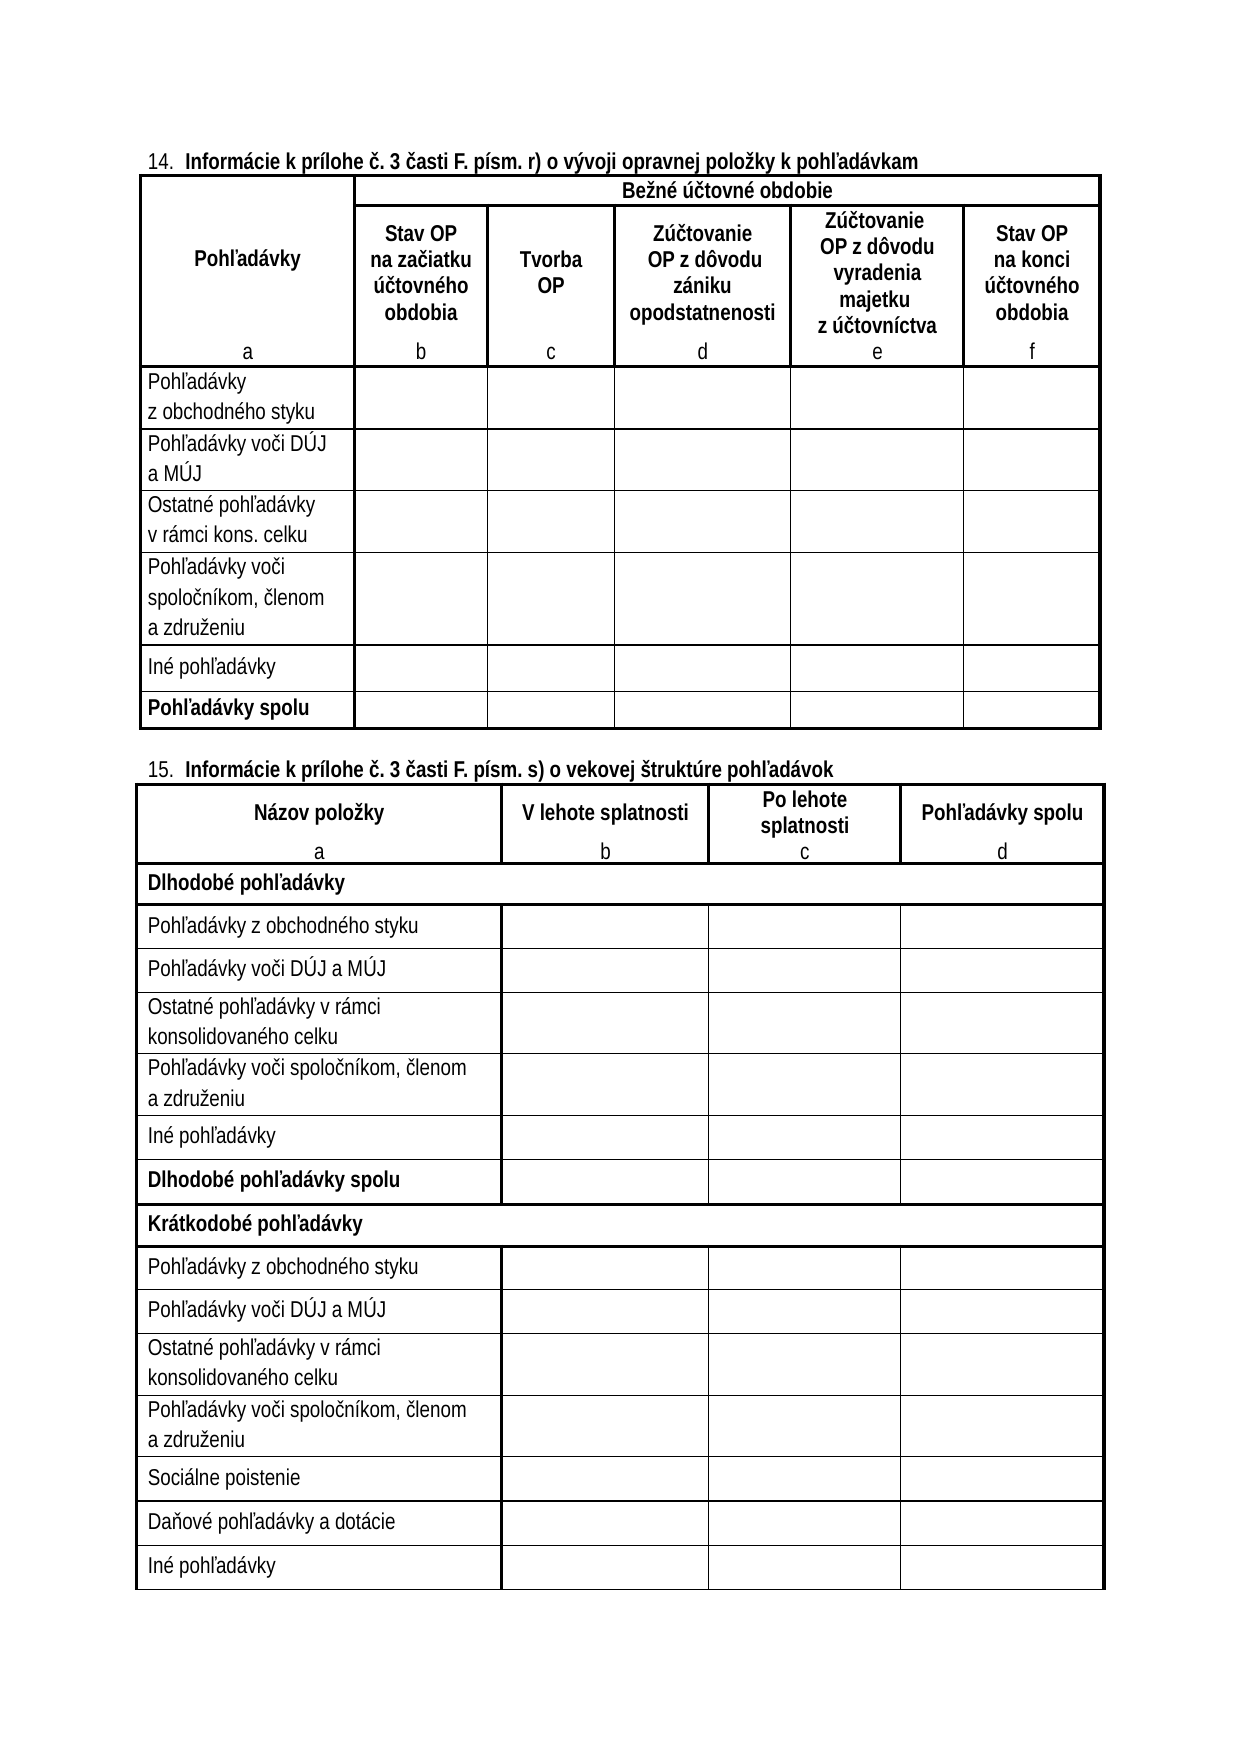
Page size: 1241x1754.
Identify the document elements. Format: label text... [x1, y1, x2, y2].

table_cell [709, 1248, 900, 1289]
table_cell Ostatné pohľadávky v rámci kons. celku [142, 491, 353, 552]
table_cell [488, 692, 614, 727]
table_cell [615, 692, 790, 727]
table_cell Iné pohľadávky [142, 646, 353, 691]
table_cell Pohľadávky voči DÚJ a MÚJ [142, 430, 353, 490]
table_cell [503, 1396, 708, 1456]
table_cell [356, 368, 487, 428]
table_cell Pohľadávky voči spoločníkom, členom a združeniu [138, 1396, 500, 1456]
table_cell c [489, 338, 613, 365]
table_cell [709, 906, 900, 947]
table_header Názov položky [138, 786, 500, 838]
table_cell Pohľadávky voči spoločníkom, členom a združeniu [138, 1054, 500, 1115]
table_cell [964, 491, 1098, 552]
table_cell [709, 1054, 900, 1115]
table_cell [901, 1502, 1102, 1544]
table_cell [488, 368, 614, 428]
table_cell [791, 491, 963, 552]
table_cell [901, 1290, 1102, 1333]
table_cell [503, 1546, 708, 1589]
table_cell [901, 906, 1102, 947]
table_cell [964, 430, 1098, 490]
table_cell Stav OP na konci účtovného obdobia [965, 207, 1098, 338]
table_cell [964, 692, 1098, 727]
table_cell b [503, 838, 707, 862]
table_cell [709, 1396, 900, 1456]
table_cell [964, 553, 1098, 644]
table_cell [709, 1457, 900, 1500]
table_header V lehote splatnosti [503, 786, 707, 838]
table_cell [791, 646, 963, 691]
table_cell [964, 368, 1098, 428]
table_cell [791, 553, 963, 644]
table_cell [503, 993, 708, 1053]
table_cell Dlhodobé pohľadávky spolu [138, 1160, 500, 1203]
table_cell [709, 949, 900, 992]
table_cell [356, 430, 487, 490]
table_cell b [356, 338, 486, 365]
table_cell [503, 1160, 708, 1203]
title Informácie k prílohe č. 3 časti F. písm. s) o vekovej štruktúre pohľadávok [148, 756, 1093, 782]
table_cell f [965, 338, 1098, 365]
table_header Bežné účtovné obdobie [356, 177, 1098, 203]
table_cell [503, 1054, 708, 1115]
table_cell [503, 1248, 708, 1289]
table_cell Zúčtovanie OP z dôvodu vyradenia majetku z účtovníctva [792, 207, 962, 338]
table_cell [503, 1457, 708, 1500]
table_cell [791, 430, 963, 490]
table_cell [503, 1116, 708, 1159]
table_cell [709, 993, 900, 1053]
table_header Po lehote splatnosti [710, 786, 899, 838]
table_cell Krátkodobé pohľadávky [138, 1206, 1102, 1244]
table_cell [901, 1248, 1102, 1289]
table_header Pohľadávky spolu [902, 786, 1102, 838]
table_cell [709, 1502, 900, 1544]
table_cell a [138, 838, 500, 862]
table_cell Iné pohľadávky [138, 1546, 500, 1589]
table_cell [709, 1290, 900, 1333]
table_cell Tvorba OP [489, 207, 613, 338]
table_cell Ostatné pohľadávky v rámci konsolidovaného celku [138, 993, 500, 1053]
table_cell [615, 553, 790, 644]
table_cell [503, 1502, 708, 1544]
table_cell [901, 1457, 1102, 1500]
table_cell Daňové pohľadávky a dotácie [138, 1502, 500, 1544]
table_cell [488, 491, 614, 552]
table_cell [488, 553, 614, 644]
table_cell [901, 949, 1102, 992]
table_cell [488, 430, 614, 490]
table_cell [901, 1160, 1102, 1203]
table_cell Pohľadávky voči DÚJ a MÚJ [138, 949, 500, 992]
table_cell Pohľadávky z obchodného styku [138, 906, 500, 947]
table_cell [901, 1396, 1102, 1456]
table_cell Pohľadávky z obchodného styku [138, 1248, 500, 1289]
table_cell e [792, 338, 962, 365]
table_cell Pohľadávky voči spoločníkom, členom a združeniu [142, 553, 353, 644]
table_cell Dlhodobé pohľadávky [138, 865, 1102, 903]
table_cell d [616, 338, 789, 365]
table_cell [615, 430, 790, 490]
table_cell [356, 491, 487, 552]
table_cell [709, 1116, 900, 1159]
table_cell Pohľadávky spolu [142, 692, 353, 727]
title Informácie k prílohe č. 3 časti F. písm. r) o vývoji opravnej položky k pohľadávkam [148, 148, 1093, 174]
table_cell [901, 993, 1102, 1053]
table_cell c [710, 838, 899, 862]
table_cell [791, 692, 963, 727]
table_cell [901, 1116, 1102, 1159]
table_cell Stav OP na začiatku účtovného obdobia [356, 207, 486, 338]
table_cell [503, 1290, 708, 1333]
table_cell [356, 692, 487, 727]
table_cell d [902, 838, 1102, 862]
table_cell [791, 368, 963, 428]
table_cell Ostatné pohľadávky v rámci konsolidovaného celku [138, 1334, 500, 1394]
table_cell [356, 553, 487, 644]
table_cell [901, 1054, 1102, 1115]
table_cell [503, 949, 708, 992]
table_cell Iné pohľadávky [138, 1116, 500, 1159]
table_header Pohľadávky [142, 177, 353, 338]
table_cell [503, 906, 708, 947]
table_cell Pohľadávky voči DÚJ a MÚJ [138, 1290, 500, 1333]
table_cell Pohľadávky z obchodného styku [142, 368, 353, 428]
table_cell [901, 1546, 1102, 1589]
table_cell Sociálne poistenie [138, 1457, 500, 1500]
table_cell [615, 646, 790, 691]
table_cell [901, 1334, 1102, 1394]
table_cell [503, 1334, 708, 1394]
table_cell [615, 491, 790, 552]
table_cell [964, 646, 1098, 691]
table_cell a [142, 338, 353, 365]
table_cell [488, 646, 614, 691]
table_cell [709, 1546, 900, 1589]
table_cell [356, 646, 487, 691]
table_cell Zúčtovanie OP z dôvodu zániku opodstatnenosti [616, 207, 789, 338]
table_cell [615, 368, 790, 428]
table_cell [709, 1160, 900, 1203]
table_cell [709, 1334, 900, 1394]
